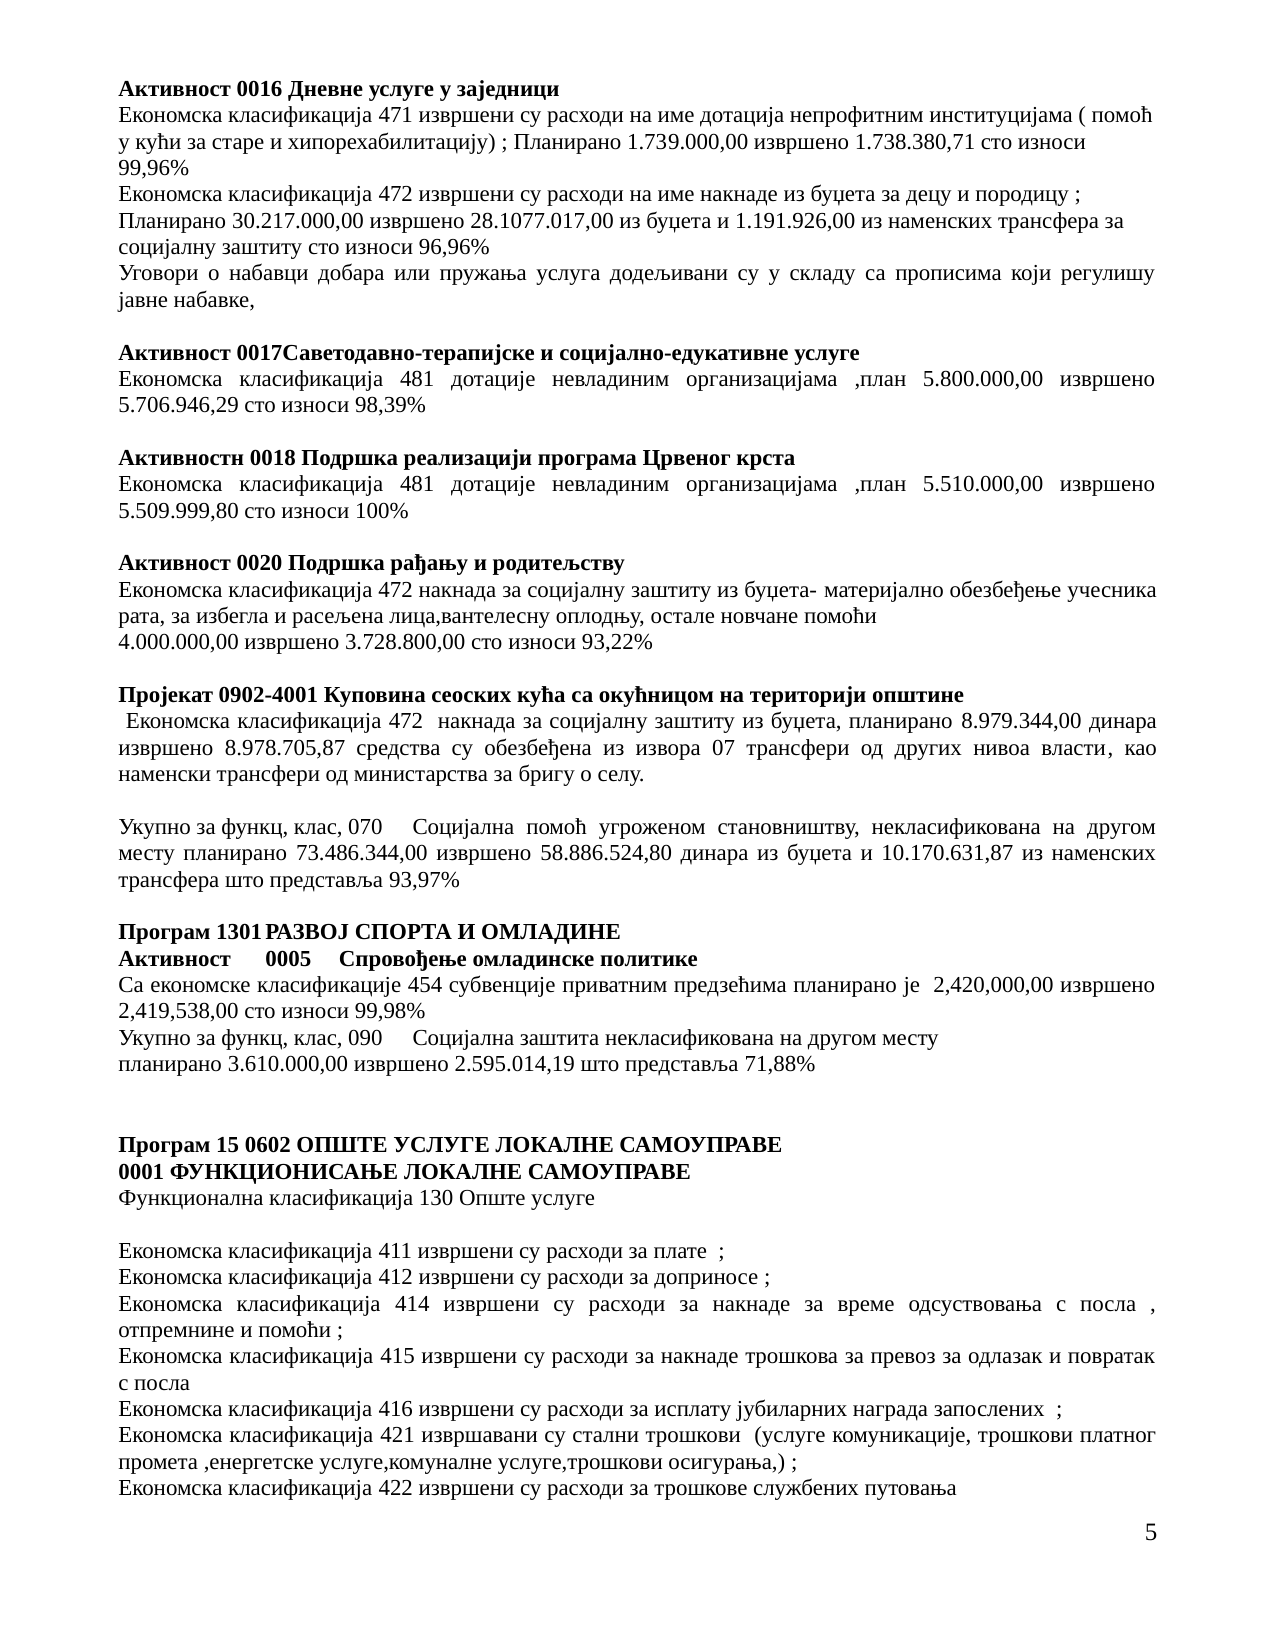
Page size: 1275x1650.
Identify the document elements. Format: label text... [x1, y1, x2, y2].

text 0001 ФУНКЦИОНИСАЊЕ ЛОКАЛНЕ САМОУПРАВЕ [118, 1158, 1157, 1184]
text Економска класификација 472 накнада за социјалну заштиту из буџета, планирано 8.979.344,00 динара извршено 8.978.705,87 средства су обезбеђена из извора 07 трансфери од других нивоа власти, као наменски трансфери од министарства за бригу о селу. [118, 707, 1157, 787]
text Економска класификација 416 извршени су расходи за исплату јубиларних награда запослених ; [118, 1395, 1157, 1421]
text Економска класификација 472 извршени су расходи на име накнаде из буџета за децу и породицу ; Планирано 30.217.000,00 извршено 28.1077.017,00 из буџета и 1.191.926,00 из наменских трансфера за социјалну заштиту сто износи 96,96% [118, 180, 1157, 259]
text Са економске класификације 454 субвенције приватним предзећима планирано је 2,420,000,00 извршено 2,419,538,00 сто износи 99,98% [118, 971, 1157, 1024]
text Економска класификација 414 извршени су расходи за накнаде за време одсуствовања с посла , отпремнине и помоћи ; [118, 1290, 1157, 1342]
text Економска класификација 481 дотације невладиним организацијама ,план 5.800.000,00 извршено 5.706.946,29 сто износи 98,39% [118, 365, 1157, 418]
text Укупно за функц, клас, 070 Социјална помоћ угроженом становништву, некласификована на другом месту планирано 73.486.344,00 извршено 58.886.524,80 динара из буџета и 10.170.631,87 из наменских трансфера што представља 93,97% [118, 813, 1157, 892]
text Функционална класификација 130 Опште услуге [118, 1184, 1157, 1211]
text Економска класификација 422 извршени су расходи за трошкове службених путовања [118, 1474, 1157, 1501]
text Економска класификација 411 извршени су расходи за плате ; [118, 1237, 1157, 1263]
text Економска класификација 481 дотације невладиним организацијама ,план 5.510.000,00 извршено 5.509.999,80 сто износи 100% [118, 470, 1157, 523]
text 4.000.000,00 извршено 3.728.800,00 сто износи 93,22% [118, 628, 1157, 655]
text Економска класификација 472 накнада за социјалну заштиту из буџета- материјално обезбеђење учесника рата, за избегла и расељена лица,вантелесну оплодњу, остале новчане помоћи [118, 576, 1157, 628]
text Активностн 0018 Подршка реализацији програма Црвеног крста [118, 444, 1157, 470]
text Активност 0016 Дневне услуге у заједници [118, 75, 1157, 101]
text Економска класификација 471 извршени су расходи на име дотација непрофитним институцијама ( помоћ у кући за старе и хипорехабилитацију) ; Планирано 1.739.000,00 извршено 1.738.380,71 сто износи 99,96% [118, 101, 1157, 180]
text Економска класификација 415 извршени су расходи за накнаде трошкова за превоз за одлазак и повратак с посла [118, 1342, 1157, 1395]
text Уговори о набавци добара или пружања услуга додељивани су у складу са прописима који регулишу јавне набавке, [118, 259, 1157, 312]
text Економска класификација 412 извршени су расходи за доприносе ; [118, 1263, 1157, 1290]
text планирано 3.610.000,00 извршено 2.595.014,19 што представља 71,88% [118, 1050, 1157, 1076]
text Пројекат 0902-4001 Куповина сеоских кућа са окућницом на територији општине [118, 681, 1157, 707]
text Активност 0017Саветодавно-терапијске и социјално-едукативне услуге [118, 338, 1157, 365]
text Економска класификација 421 извршавани су стални трошкови (услуге комуникације, трошкови платног промета ,енергетске услуге,комуналне услуге,трошкови осигурања,) ; [118, 1421, 1157, 1474]
text Укупно за функц, клас, 090 Социјална заштита некласификована на другом месту [118, 1024, 1157, 1050]
text Активност 0005 Спровођење омладинске политике [118, 945, 1157, 971]
text Активност 0020 Подршка рађању и родитељству [118, 549, 1157, 576]
text Програм 1301 РАЗВОЈ СПОРТА И ОМЛАДИНЕ [118, 918, 1157, 945]
text Програм 15 0602 ОПШТЕ УСЛУГЕ ЛОКАЛНЕ САМОУПРАВЕ [118, 1132, 1157, 1158]
